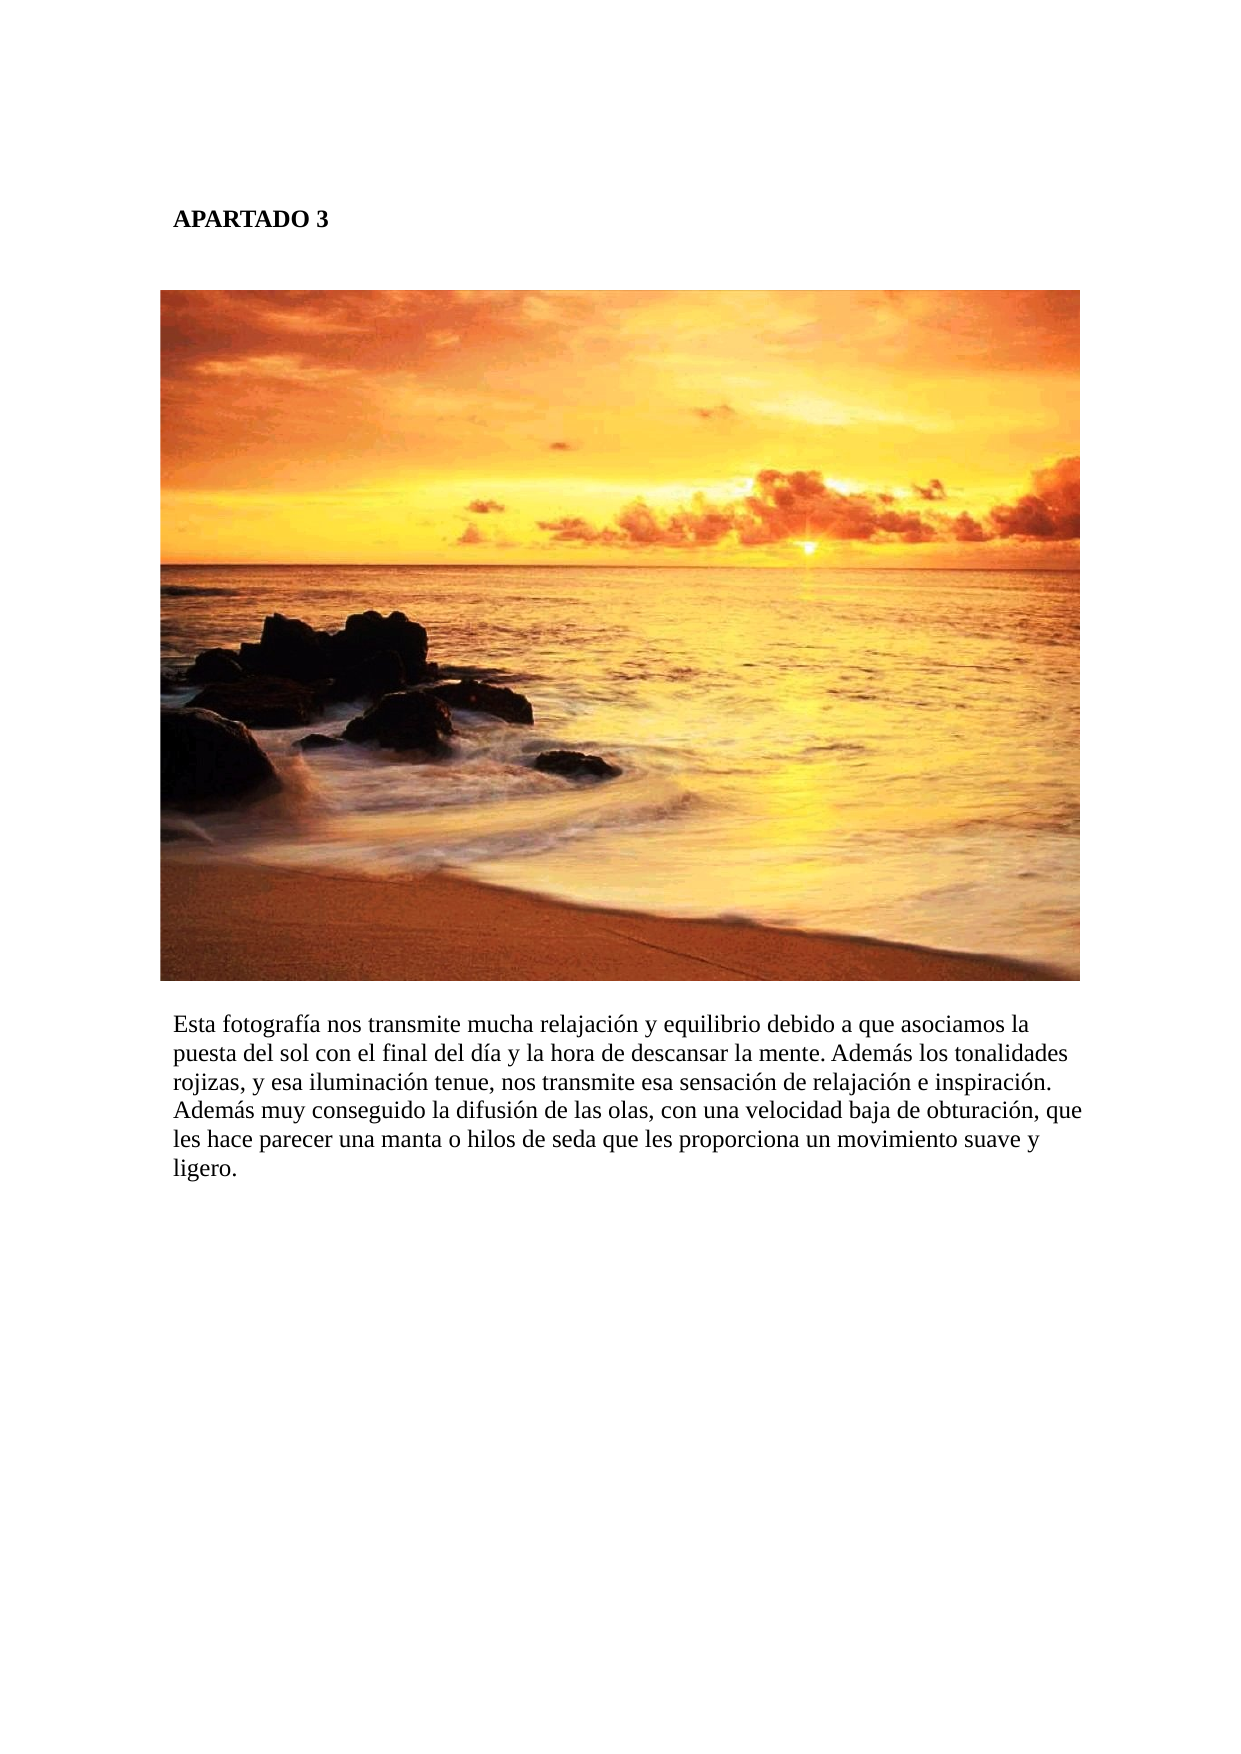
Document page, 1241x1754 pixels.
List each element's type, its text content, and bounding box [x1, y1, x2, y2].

text APARTADO 3 [173, 204, 1092, 233]
picture [160, 290, 1080, 981]
text Esta fotografía nos transmite mucha relajación y equilibrio debido a que asociamos la puesta del sol con el final del día y la hora de descansar la mente. Además los tonalidades rojizas, y esa iluminación tenue, nos transmite esa sensación de relajación e inspiración. [173, 1009, 1092, 1095]
text Además muy conseguido la difusión de las olas, con una velocidad baja de obturación, que les hace parecer una manta o hilos de seda que les proporciona un movimiento suave y ligero. [173, 1095, 1092, 1182]
